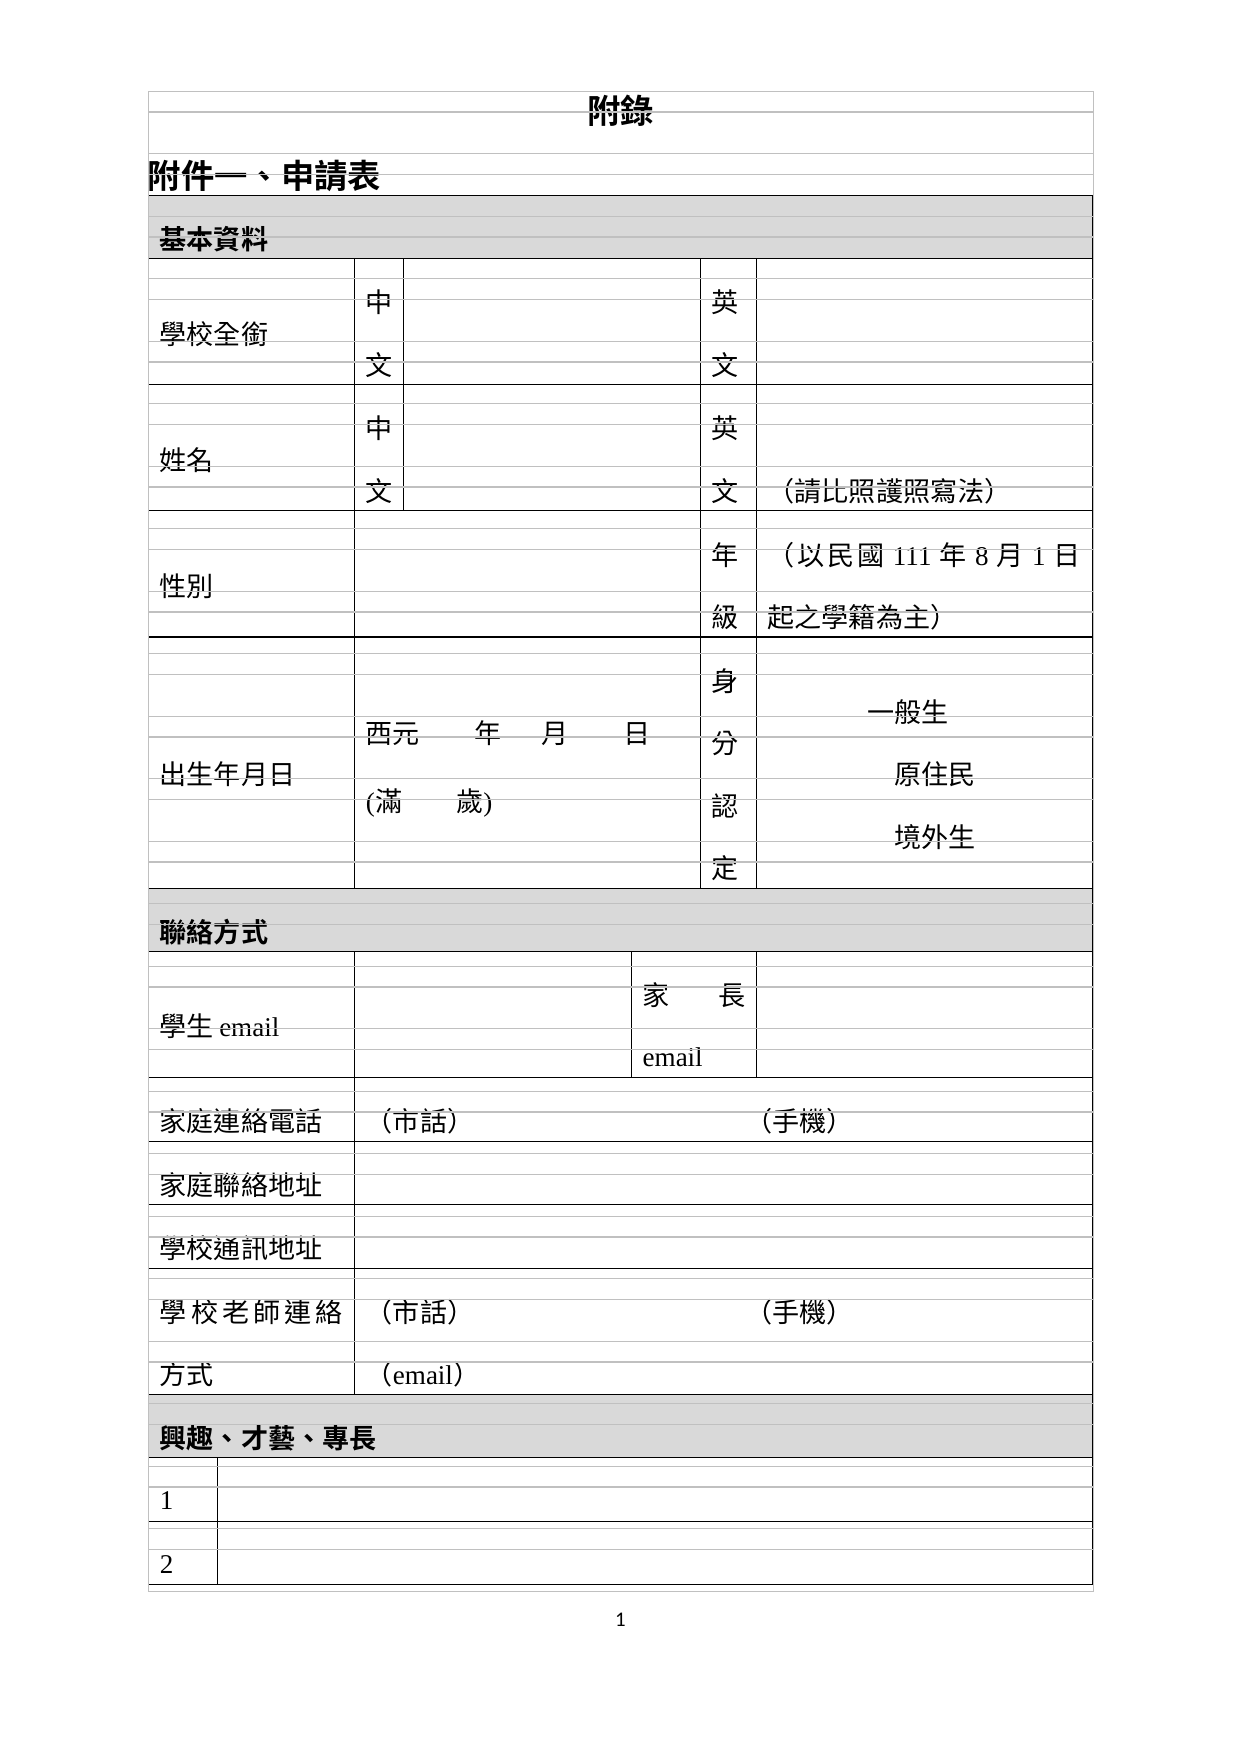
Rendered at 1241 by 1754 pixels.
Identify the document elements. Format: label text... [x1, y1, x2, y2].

table_cell [149, 889, 1092, 903]
table_cell 年級 [701, 511, 756, 528]
table_cell 西元 年 月 日 (滿 歲) [355, 863, 700, 887]
table_cell 姓名 [149, 385, 354, 403]
table_cell [355, 1050, 631, 1077]
table_cell （請比照護照寫法） [757, 425, 1092, 466]
table_cell [701, 779, 756, 799]
table_cell 出生年月日 [149, 779, 354, 799]
table_cell 家長 [632, 988, 756, 1028]
table_cell 西元 年 月 日 (滿 歲) [355, 779, 700, 799]
table_cell 分 [701, 738, 756, 778]
table_cell 年級 [701, 613, 756, 636]
table_cell [149, 1217, 354, 1236]
table_cell  [355, 1175, 1092, 1204]
table_cell [757, 279, 1092, 299]
table_cell 中文 [355, 259, 403, 278]
table_cell 一般生 原住民 境外生 [757, 800, 1092, 841]
table_cell 中文 [355, 425, 403, 466]
table_cell [218, 1488, 1092, 1521]
table_cell 中文 [355, 300, 403, 341]
table_cell [701, 654, 756, 674]
table_cell [404, 467, 700, 486]
table_cell [701, 717, 756, 736]
table_cell 英文 [701, 363, 756, 384]
table_cell 一般生 原住民 境外生 [757, 654, 1092, 674]
table_cell 西元 年 月 日 (滿 歲) [355, 675, 700, 716]
table_cell （請比照護照寫法） [757, 488, 1092, 510]
table_cell [355, 1029, 631, 1049]
table_cell [355, 1078, 1092, 1091]
table_cell 西元 年 月 日 (滿 歲) [355, 738, 700, 778]
table_cell [218, 1550, 1092, 1584]
table_cell 性別 [149, 613, 354, 636]
table_cell 性別 [190, 576, 197, 582]
table_cell 中文 [355, 385, 403, 403]
table_cell 中文 [355, 363, 403, 384]
table_cell 出生年月日 [149, 863, 354, 887]
table_cell [404, 342, 700, 361]
table_cell 出生年月日 [149, 638, 354, 653]
table_cell 中文 [355, 404, 403, 424]
table_cell [355, 592, 700, 611]
table_cell 性別 [149, 529, 354, 549]
table_cell [149, 1078, 354, 1091]
table_cell 年級 [701, 592, 756, 611]
table_cell 西元 年 月 日 (滿 歲) [355, 842, 700, 861]
table_cell 學生email [149, 988, 354, 1028]
table_cell 英文 [701, 404, 756, 424]
table_cell 西元 年 月 日 (滿 歲) [355, 800, 700, 841]
table_cell 出生年月日 [149, 717, 354, 736]
table_cell 性別 [149, 550, 354, 591]
table_cell [149, 1395, 1092, 1403]
text 附件一、申請表 [149, 154, 1093, 174]
table_cell [149, 1269, 354, 1278]
table_cell [355, 1205, 1092, 1216]
table_cell [632, 952, 756, 966]
table_cell （請比照護照寫法） [757, 385, 1092, 403]
table_cell 一般生 原住民 境外生 [757, 779, 1092, 799]
table_cell 英文 [701, 385, 756, 403]
table_cell 英文 [720, 488, 729, 494]
table_cell 學校通訊地址 [149, 1238, 354, 1268]
table_cell [149, 1205, 354, 1216]
table_cell 學校老師連絡 [149, 1300, 354, 1341]
table_cell [404, 300, 700, 341]
text 附錄 [149, 92, 1093, 111]
table_cell [404, 425, 700, 466]
table_cell [701, 638, 756, 653]
table_cell （以民國111年8月1日起之學籍為主） [757, 613, 1092, 636]
table_cell 中文 [355, 342, 403, 361]
text 附錄 [149, 113, 1093, 132]
table_cell 學校全銜 [149, 279, 354, 299]
table_cell 西元 年 月 日 (滿 歲) [355, 717, 700, 736]
table_cell [757, 1050, 1092, 1077]
table_cell [218, 1522, 1092, 1528]
table_cell （以民國111年8月1日起之學籍為主） [757, 529, 1092, 549]
table_cell [149, 1142, 354, 1153]
table_cell [149, 1404, 1092, 1424]
table_cell 一般生 原住民 境外生 [757, 738, 1092, 778]
table_cell [757, 363, 1092, 384]
table_cell 西元 年 月 日 (滿 歲) [355, 638, 700, 653]
table_cell [404, 404, 700, 424]
table_cell [757, 1029, 1092, 1049]
table_cell （市話） （手機） [355, 1113, 1092, 1141]
table_cell [355, 529, 700, 549]
table_cell 性別 [166, 580, 176, 591]
table_cell 出生年月日 [149, 842, 354, 861]
table_cell 興趣、才藝、專長 [149, 1425, 1092, 1457]
table_header 基本資料 [149, 238, 1092, 258]
table_cell [355, 1342, 1092, 1361]
table_cell 英文 [701, 300, 756, 341]
table_cell [355, 1154, 1092, 1174]
table_cell （市話） （手機） [355, 1300, 1092, 1341]
table_cell [757, 967, 1092, 986]
table_cell 定 [701, 863, 756, 887]
table_cell [355, 550, 700, 591]
table_cell 學校全銜 [149, 342, 354, 361]
table_cell [149, 1154, 354, 1174]
table_cell [149, 1092, 354, 1111]
table_cell 一般生 原住民 境外生 [757, 863, 1092, 887]
table_cell 出生年月日 [149, 654, 354, 674]
table_cell 姓名 [149, 467, 354, 486]
table_cell （請比照護照寫法） [757, 404, 1092, 424]
table_cell [218, 1458, 1092, 1466]
table_cell 學校全銜 [149, 259, 354, 278]
table_cell （以民國111年8月1日起之學籍為主） [757, 550, 1092, 591]
table_cell 身 [701, 675, 756, 716]
table_cell [632, 967, 756, 986]
table_cell [355, 1269, 1092, 1278]
table_cell 家庭連絡電話 [149, 1113, 354, 1141]
table_cell 一般生 原住民 境外生 [757, 842, 1092, 861]
table_cell [404, 363, 700, 384]
table_cell 一般生 原住民 境外生 [757, 675, 1092, 716]
table_cell [355, 613, 700, 636]
table_cell [149, 1529, 217, 1549]
table_cell  [355, 1238, 1092, 1268]
table_cell [149, 1342, 354, 1361]
table_cell 姓名 [194, 452, 203, 458]
table_cell [404, 279, 700, 299]
table_cell [149, 1522, 217, 1528]
table_cell [355, 1142, 1092, 1153]
table_cell 西元 年 月 日 (滿 歲) [355, 654, 700, 674]
table_cell 一般生 原住民 境外生 [757, 638, 1092, 653]
table_cell 姓名 [163, 455, 168, 463]
table_cell [355, 1279, 1092, 1299]
table_cell 英文 [701, 259, 756, 278]
table_cell 學校全銜 [149, 363, 354, 384]
table_cell [757, 300, 1092, 341]
table_cell [355, 511, 700, 528]
table_cell [701, 842, 756, 861]
table_cell 方式 [149, 1363, 354, 1394]
table_cell 中文 [374, 488, 383, 494]
table_cell [218, 1467, 1092, 1486]
table_cell 姓名 [149, 488, 354, 510]
table_cell email [632, 1050, 756, 1077]
table_cell 學生email [149, 967, 354, 986]
table_cell 中文 [355, 467, 403, 486]
table_cell [355, 1217, 1092, 1236]
table_cell 學生email [149, 952, 354, 966]
table_cell [355, 967, 631, 986]
table_cell 年級 [701, 529, 756, 549]
table_cell 2 [149, 1550, 217, 1584]
table_cell 英文 [701, 467, 756, 486]
table_cell 性別 [149, 511, 354, 528]
table_cell 出生年月日 [149, 675, 354, 716]
table_cell 英文 [701, 425, 756, 466]
table_cell [218, 1529, 1092, 1549]
table_cell [404, 385, 700, 403]
table_cell 姓名 [149, 404, 354, 424]
table_cell [355, 988, 631, 1028]
table_cell [149, 1458, 217, 1466]
table_cell [149, 1467, 217, 1486]
table_cell [404, 259, 700, 278]
table_cell [149, 1279, 354, 1299]
table_cell （請比照護照寫法） [757, 467, 1092, 486]
table_cell [757, 342, 1092, 361]
table_cell [757, 952, 1092, 966]
table_cell 出生年月日 [149, 800, 354, 841]
table_header 基本資料 [149, 196, 1092, 216]
table_cell [149, 904, 1092, 924]
table_cell [757, 988, 1092, 1028]
table_cell 認 [701, 800, 756, 841]
table_cell 學生email [149, 1029, 354, 1049]
table_cell 中文 [355, 279, 403, 299]
table_cell [632, 1029, 756, 1049]
table_cell 聯絡方式 [149, 925, 1092, 951]
table_cell 學校全銜 [149, 300, 354, 341]
table_cell （以民國111年8月1日起之學籍為主） [757, 592, 1092, 611]
table_cell 一般生 原住民 境外生 [757, 717, 1092, 736]
table_cell [355, 1092, 1092, 1111]
table_cell [404, 488, 700, 510]
text 附件一、申請表 [149, 132, 1093, 153]
table_cell 性別 [149, 592, 354, 611]
table_cell 學生email [149, 1050, 354, 1077]
table_cell [355, 952, 631, 966]
text 附件一、申請表 [149, 175, 1093, 195]
table_cell 英文 [701, 342, 756, 361]
table_cell 年級 [701, 550, 756, 591]
table_cell 中文 [355, 488, 403, 510]
table_cell 英文 [701, 279, 756, 299]
table_cell 姓名 [149, 425, 354, 466]
table_cell [757, 259, 1092, 278]
table_cell 出生年月日 [149, 738, 354, 778]
table_cell 英文 [701, 488, 756, 510]
table_cell 家庭聯絡地址 [149, 1175, 354, 1204]
table_header 基本資料 [149, 217, 1092, 236]
table_cell （email） [355, 1363, 1092, 1394]
table_cell （以民國111年8月1日起之學籍為主） [757, 511, 1092, 528]
table_cell 1 [149, 1488, 217, 1521]
